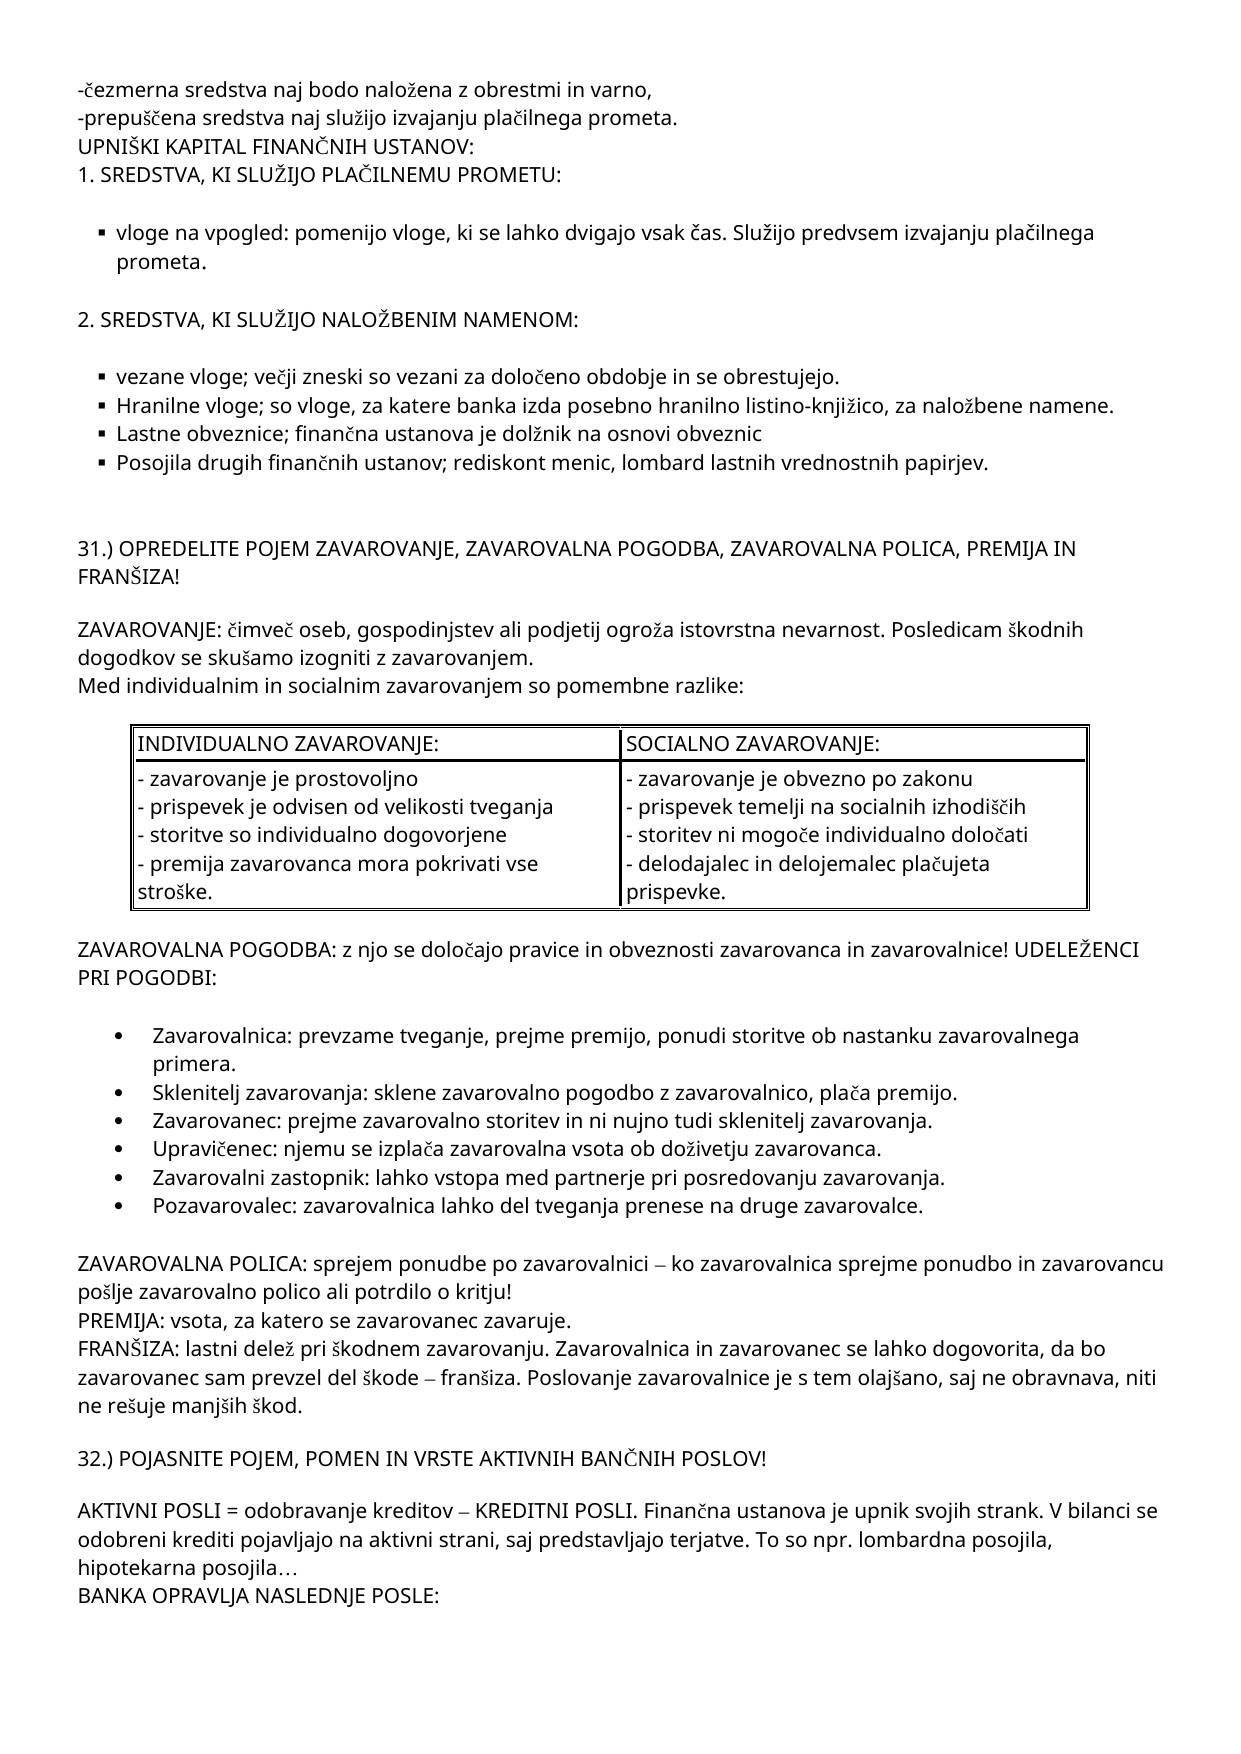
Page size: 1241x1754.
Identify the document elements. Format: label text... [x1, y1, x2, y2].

text ZAVAROVALNA POLICA: sprejem ponudbe po zavarovalnici – ko zavarovalnica sprejme ponudbo in zavarovancu pošlje zavarovalno polico ali potrdilo o kritju! [77, 1249, 1169, 1306]
text AKTIVNI POSLI = odobravanje kreditov – KREDITNI POSLI. Finančna ustanova je upnik svojih strank. V bilanci se odobreni krediti pojavljajo na aktivni strani, saj predstavljajo terjatve. To so npr. lombardna posojila, hipotekarna posojila… [77, 1496, 1169, 1582]
list vloge na vpogled: pomenijo vloge, ki se lahko dvigajo vsak čas. Služijo predvsem izvajanju plačilnega prometa. [97, 218, 1169, 276]
list Sklenitelj zavarovanja: sklene zavarovalno pogodbo z zavarovalnico, plača premijo. [115, 1078, 1169, 1106]
table_cell - zavarovanje je obvezno po zakonu - prispevek temelji na socialnih izhodiščih - storitev ni mogoče individualno določati - delodajalec in delojemalec plačujeta prispevke. [620, 759, 1086, 907]
list Posojila drugih finančnih ustanov; rediskont menic, lombard lastnih vrednostnih papirjev. [97, 448, 1169, 505]
list Zavarovalnica: prevzame tveganje, prejme premijo, ponudi storitve ob nastanku zavarovalnega primera. [115, 1021, 1169, 1078]
text 31.) OPREDELITE POJEM ZAVAROVANJE, ZAVAROVALNA POGODBA, ZAVAROVALNA POLICA, PREMIJA IN FRANŠIZA! [77, 534, 1169, 591]
list Pozavarovalec: zavarovalnica lahko del tveganja prenese na druge zavarovalce. [115, 1191, 1169, 1220]
list Zavarovanec: prejme zavarovalno storitev in ni nujno tudi sklenitelj zavarovanja. [115, 1106, 1169, 1134]
list Zavarovalni zastopnik: lahko vstopa med partnerje pri posredovanju zavarovanja. [115, 1163, 1169, 1191]
list vezane vloge; večji zneski so vezani za določeno obdobje in se obrestujejo. [97, 362, 1169, 391]
text 2. SREDSTVA, KI SLUŽIJO NALOŽBENIM NAMENOM: [77, 305, 1169, 333]
text 32.) POJASNITE POJEM, POMEN IN VRSTE AKTIVNIH BANČNIH POSLOV! [77, 1444, 1169, 1472]
list Hranilne vloge; so vloge, za katere banka izda posebno hranilno listino-knjižico, za naložbene namene. [97, 391, 1169, 419]
text ZAVAROVALNA POGODBA: z njo se določajo pravice in obveznosti zavarovanca in zavarovalnice! UDELEŽENCI PRI POGODBI: [77, 935, 1169, 992]
list Lastne obveznice; finančna ustanova je dolžnik na osnovi obveznic [97, 419, 1169, 448]
text FRANŠIZA: lastni delež pri škodnem zavarovanju. Zavarovalnica in zavarovanec se lahko dogovorita, da bo zavarovanec sam prevzel del škode – franšiza. Poslovanje zavarovalnice je s tem olajšano, saj ne obravnava, niti ne rešuje manjših škod. [77, 1334, 1169, 1444]
text Med individualnim in socialnim zavarovanjem so pomembne razlike: [77, 672, 1169, 700]
table_cell - zavarovanje je prostovoljno - prispevek je odvisen od velikosti tveganja - storitve so individualno dogovorjene - premija zavarovanca mora pokrivati vse stroške. [134, 759, 620, 907]
table_header SOCIALNO ZAVAROVANJE: [620, 728, 1086, 759]
list Upravičenec: njemu se izplača zavarovalna vsota ob doživetju zavarovanca. [115, 1134, 1169, 1163]
text 1. SREDSTVA, KI SLUŽIJO PLAČILNEMU PROMETU: [77, 160, 1169, 189]
text -čezmerna sredstva naj bodo naložena z obrestmi in varno, [77, 75, 1169, 103]
table_header INDIVIDUALNO ZAVAROVANJE: [134, 728, 620, 759]
text PREMIJA: vsota, za katero se zavarovanec zavaruje. [77, 1306, 1169, 1334]
text -prepuščena sredstva naj služijo izvajanju plačilnega prometa. [77, 103, 1169, 132]
text ZAVAROVANJE: čimveč oseb, gospodinjstev ali podjetij ogroža istovrstna nevarnost. Posledicam škodnih dogodkov se skušamo izogniti z zavarovanjem. [77, 615, 1169, 672]
text UPNIŠKI KAPITAL FINANČNIH USTANOV: [77, 132, 1169, 160]
text BANKA OPRAVLJA NASLEDNJE POSLE: [77, 1582, 1169, 1610]
